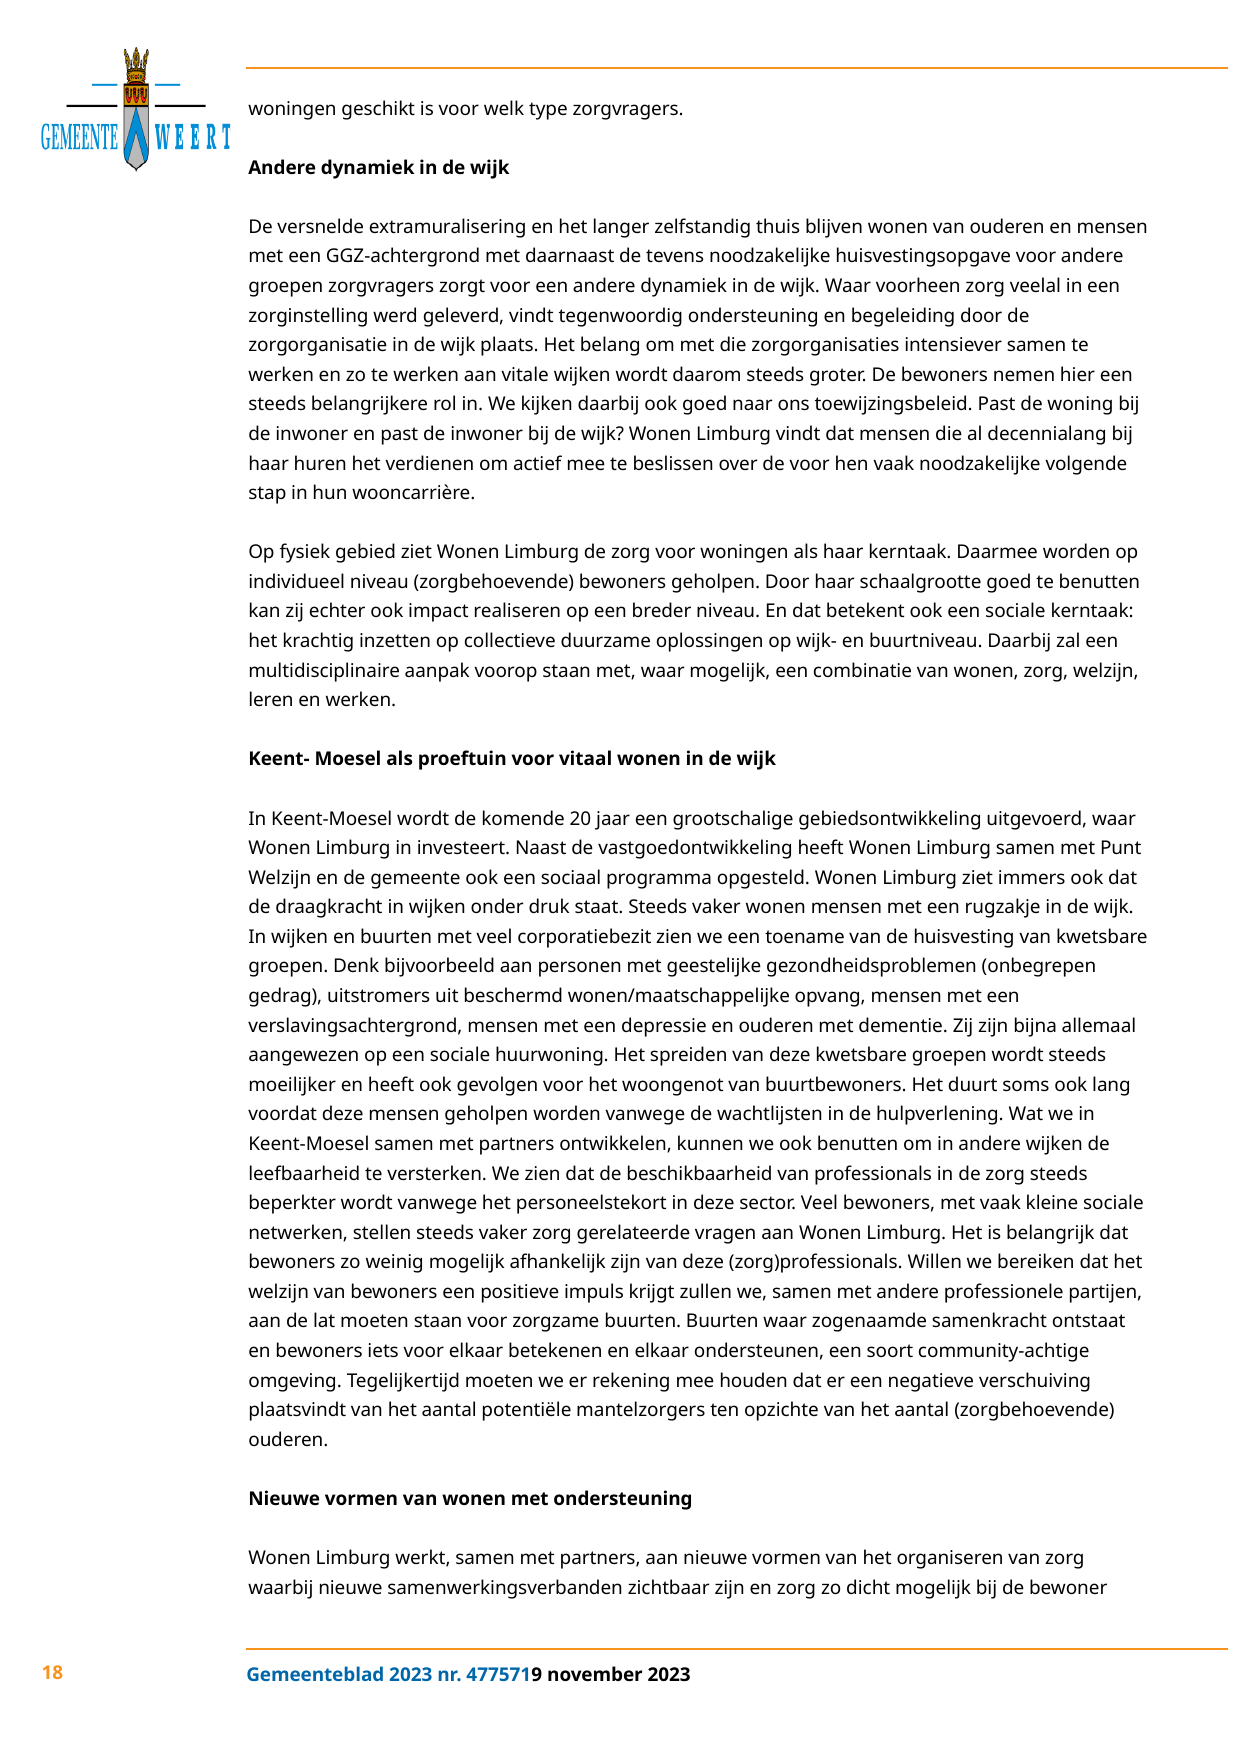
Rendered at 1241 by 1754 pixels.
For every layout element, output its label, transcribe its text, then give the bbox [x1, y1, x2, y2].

text Op fysiek gebied ziet Wonen Limburg de zorg voor woningen als haar kerntaak. Daarmee worden op individueel niveau (zorgbehoevende) bewoners geholpen. Door haar schaalgrootte goed te benutten kan zij echter ook impact realiseren op een breder niveau. En dat betekent ook een sociale kerntaak: het krachtig inzetten op collectieve duurzame oplossingen op wijk- en buurtniveau. Daarbij zal een multidisciplinaire aanpak voorop staan met, waar mogelijk, een combinatie van wonen, zorg, welzijn, leren en werken. [248, 538, 1152, 712]
text Wonen Limburg werkt, samen met partners, aan nieuwe vormen van het organiseren van zorg waarbij nieuwe samenwerkingsverbanden zichtbaar zijn en zorg zo dicht mogelijk bij de bewoner [248, 1544, 1152, 1600]
text woningen geschikt is voor welk type zorgvragers. [248, 95, 1152, 121]
text Andere dynamiek in de wijk [248, 154, 1152, 180]
picture [41, 47, 231, 172]
text Nieuwe vormen van wonen met ondersteuning [248, 1485, 1152, 1511]
text De versnelde extramuralisering en het langer zelfstandig thuis blijven wonen van ouderen en mensen met een GGZ-achtergrond met daarnaast de tevens noodzakelijke huisvestingsopgave voor andere groepen zorgvragers zorgt voor een andere dynamiek in de wijk. Waar voorheen zorg veelal in een zorginstelling werd geleverd, vindt tegenwoordig ondersteuning en begeleiding door de zorgorganisatie in de wijk plaats. Het belang om met die zorgorganisaties intensiever samen te werken en zo te werken aan vitale wijken wordt daarom steeds groter. De bewoners nemen hier een steeds belangrijkere rol in. We kijken daarbij ook goed naar ons toewijzingsbeleid. Past de woning bij de inwoner en past de inwoner bij de wijk? Wonen Limburg vindt dat mensen die al decennialang bij haar huren het verdienen om actief mee te beslissen over de voor hen vaak noodzakelijke volgende stap in hun wooncarrière. [248, 213, 1152, 505]
text In Keent-Moesel wordt de komende 20 jaar een grootschalige gebiedsontwikkeling uitgevoerd, waar Wonen Limburg in investeert. Naast de vastgoedontwikkeling heeft Wonen Limburg samen met Punt Welzijn en de gemeente ook een sociaal programma opgesteld. Wonen Limburg ziet immers ook dat de draagkracht in wijken onder druk staat. Steeds vaker wonen mensen met een rugzakje in de wijk. In wijken en buurten met veel corporatiebezit zien we een toename van de huisvesting van kwetsbare groepen. Denk bijvoorbeeld aan personen met geestelijke gezondheidsproblemen (onbegrepen gedrag), uitstromers uit beschermd wonen/maatschappelijke opvang, mensen met een verslavingsachtergrond, mensen met een depressie en ouderen met dementie. Zij zijn bijna allemaal aangewezen op een sociale huurwoning. Het spreiden van deze kwetsbare groepen wordt steeds moeilijker en heeft ook gevolgen voor het woongenot van buurtbewoners. Het duurt soms ook lang voordat deze mensen geholpen worden vanwege de wachtlijsten in de hulpverlening. Wat we in Keent-Moesel samen met partners ontwikkelen, kunnen we ook benutten om in andere wijken de leefbaarheid te versterken. We zien dat de beschikbaarheid van professionals in de zorg steeds beperkter wordt vanwege het personeelstekort in deze sector. Veel bewoners, met vaak kleine sociale netwerken, stellen steeds vaker zorg gerelateerde vragen aan Wonen Limburg. Het is belangrijk dat bewoners zo weinig mogelijk afhankelijk zijn van deze (zorg)professionals. Willen we bereiken dat het welzijn van bewoners een positieve impuls krijgt zullen we, samen met andere professionele partijen, aan de lat moeten staan voor zorgzame buurten. Buurten waar zogenaamde samenkracht ontstaat en bewoners iets voor elkaar betekenen en elkaar ondersteunen, een soort community-achtige omgeving. Tegelijkertijd moeten we er rekening mee houden dat er een negatieve verschuiving plaatsvindt van het aantal potentiële mantelzorgers ten opzichte van het aantal (zorgbehoevende) ouderen. [248, 805, 1152, 1452]
text Keent- Moesel als proeftuin voor vitaal wonen in de wijk [248, 746, 1152, 771]
